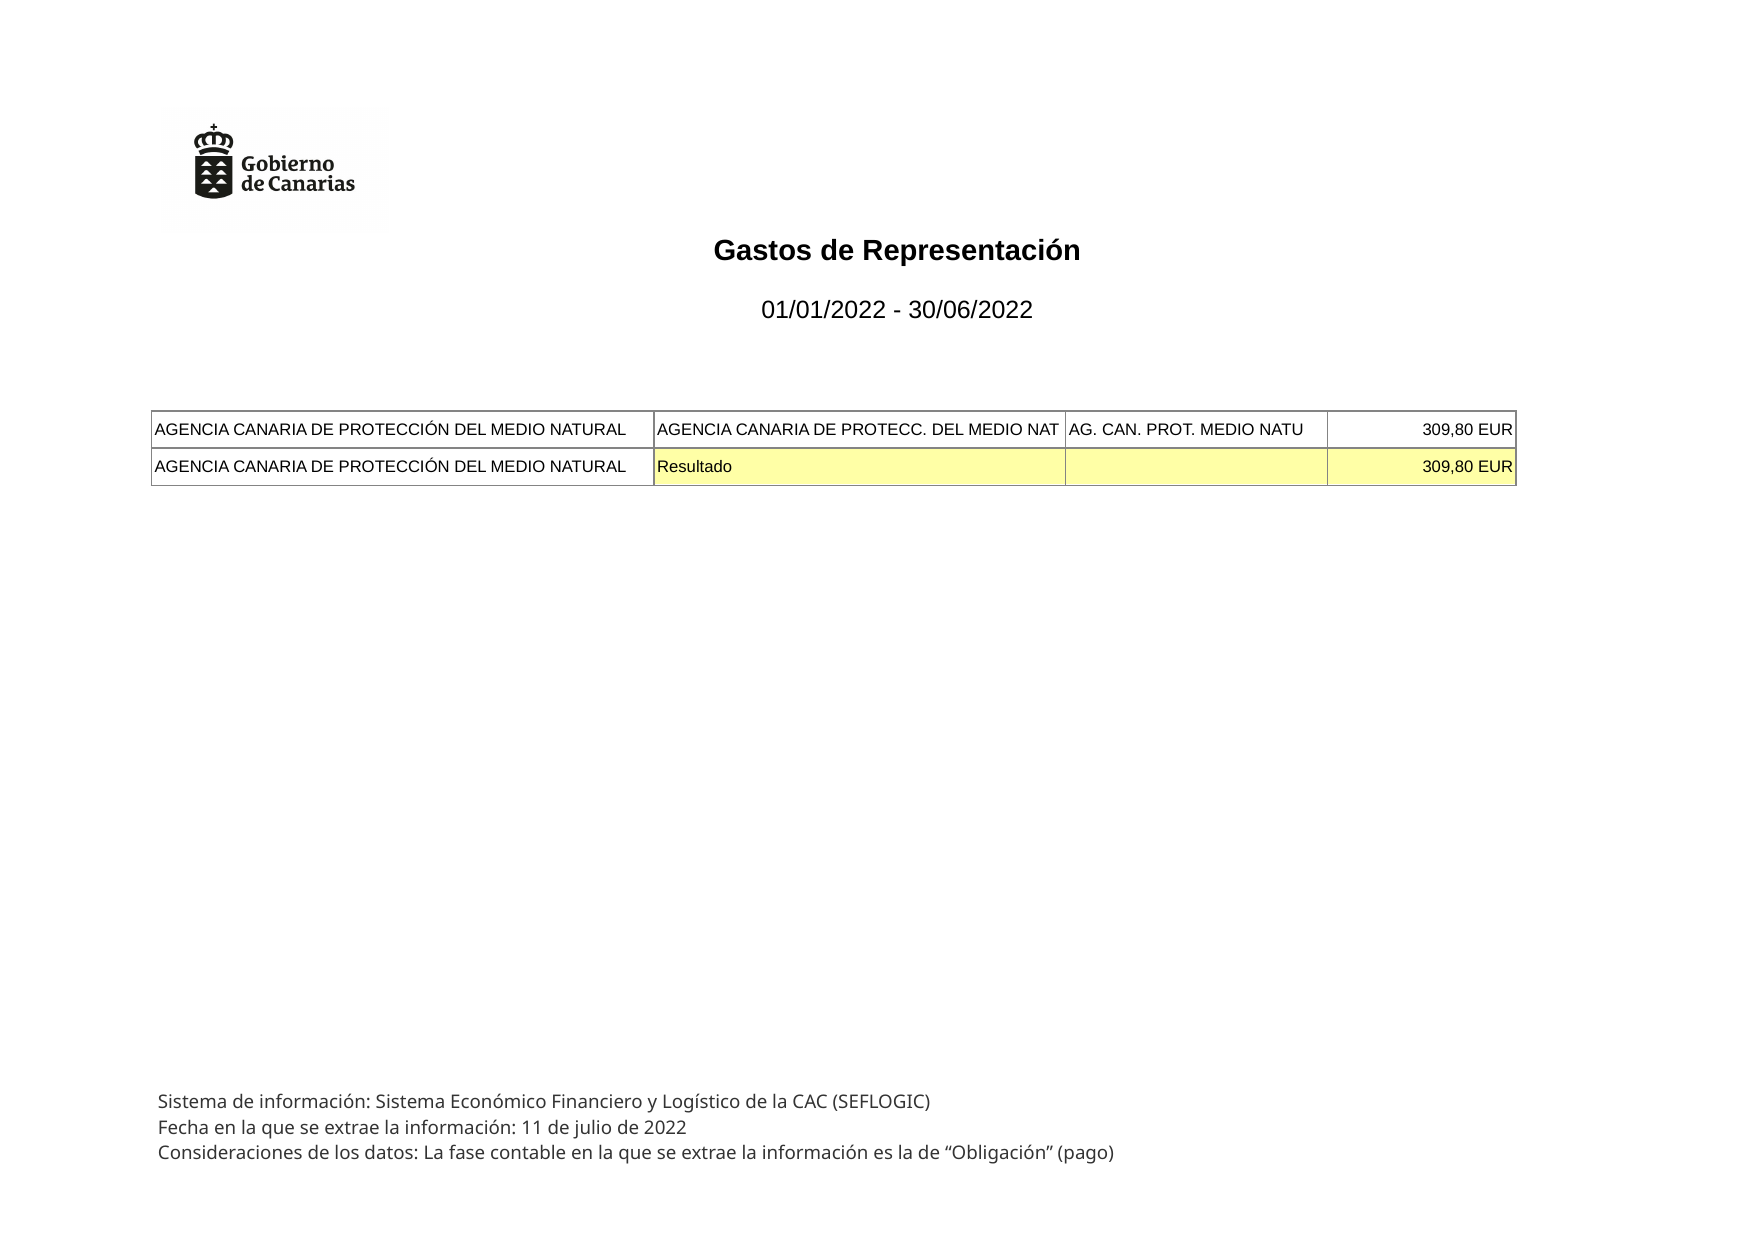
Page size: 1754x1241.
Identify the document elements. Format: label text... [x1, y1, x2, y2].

table_header AGENCIA CANARIA DE PROTECC. DEL MEDIO NAT [655, 412, 1065, 447]
table_header AGENCIA CANARIA DE PROTECCIÓN DEL MEDIO NATURAL [152, 412, 653, 447]
picture [160, 107, 390, 233]
table_cell 309,80 EUR [1328, 449, 1515, 484]
table_header AG. CAN. PROT. MEDIO NATU [1066, 412, 1327, 447]
text 01/01/2022 - 30/06/2022 [158, 295, 1637, 324]
table_header 309,80 EUR [1328, 412, 1515, 447]
table_cell [1066, 449, 1327, 484]
text Gastos de Representación [158, 218, 1637, 266]
table_cell AGENCIA CANARIA DE PROTECCIÓN DEL MEDIO NATURAL [152, 449, 653, 484]
table_cell Resultado [655, 449, 1065, 484]
